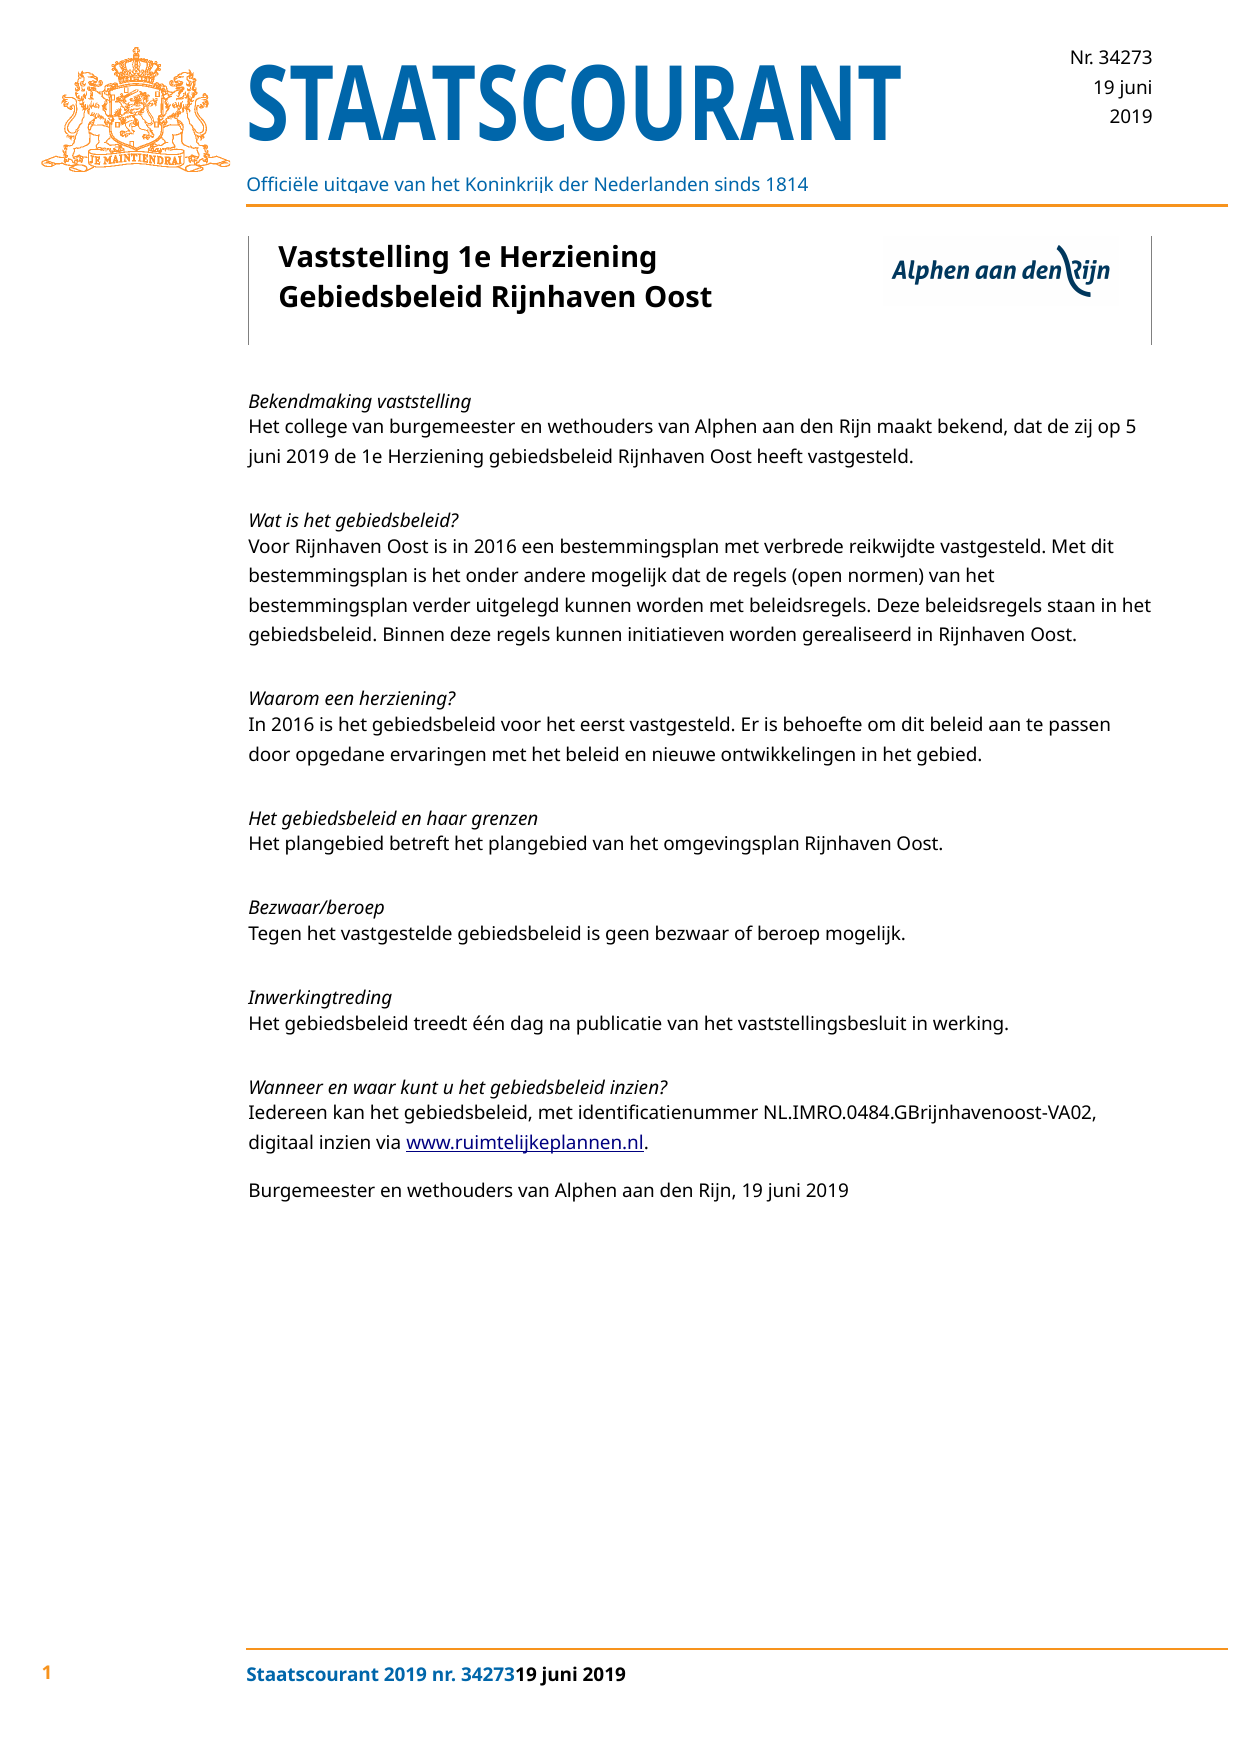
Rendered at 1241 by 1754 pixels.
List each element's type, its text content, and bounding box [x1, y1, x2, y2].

text In 2016 is het gebiedsbeleid voor het eerst vastgesteld. Er is behoefte om dit beleid aan te passen door opgedane ervaringen met het beleid en nieuwe ontwikkelingen in het gebied. [248, 711, 1152, 767]
text Inwerkingtreding [248, 984, 1152, 1010]
text Het gebiedsbeleid en haar grenzen [248, 805, 1152, 831]
text Waarom een herziening? [248, 686, 1152, 711]
text Bekendmaking vaststelling [248, 388, 1152, 413]
text Het college van burgemeester en wethouders van Alphen aan den Rijn maakt bekend, dat de zij op 5 juni 2019 de 1e Herziening gebiedsbeleid Rijnhaven Oost heeft vastgesteld. [248, 413, 1152, 469]
text Iedereen kan het gebiedsbeleid, met identificatienummer NL.IMRO.0484.GBrijnhavenoost-VA02, digitaal inzien via www.ruimtelijkeplannen.nl. [248, 1099, 1152, 1155]
table_header Vaststelling 1e Herziening Gebiedsbeleid Rijnhaven Oost [249, 236, 850, 345]
text Voor Rijnhaven Oost is in 2016 een bestemmingsplan met verbrede reikwijdte vastgesteld. Met dit bestemmingsplan is het onder andere mogelijk dat de regels (open normen) van het bestemmingsplan verder uitgelegd kunnen worden met beleidsregels. Deze beleidsregels staan in het gebiedsbeleid. Binnen deze regels kunnen initiatieven worden gerealiseerd in Rijnhaven Oost. [248, 533, 1152, 647]
text Wanneer en waar kunt u het gebiedsbeleid inzien? [248, 1074, 1152, 1099]
picture [882, 236, 1119, 306]
text Bezwaar/beroep [248, 894, 1152, 920]
text Het gebiedsbeleid treedt één dag na publicatie van het vaststellingsbesluit in werking. [248, 1010, 1152, 1036]
text Het plangebied betreft het plangebied van het omgevingsplan Rijnhaven Oost. [248, 831, 1152, 856]
text Burgemeester en wethouders van Alphen aan den Rijn, 19 juni 2019 [248, 1177, 1152, 1203]
text Wat is het gebiedsbeleid? [248, 507, 1152, 533]
text Tegen het vastgestelde gebiedsbeleid is geen bezwaar of beroep mogelijk. [248, 920, 1152, 946]
picture [41, 47, 231, 172]
table_header [850, 236, 1151, 345]
